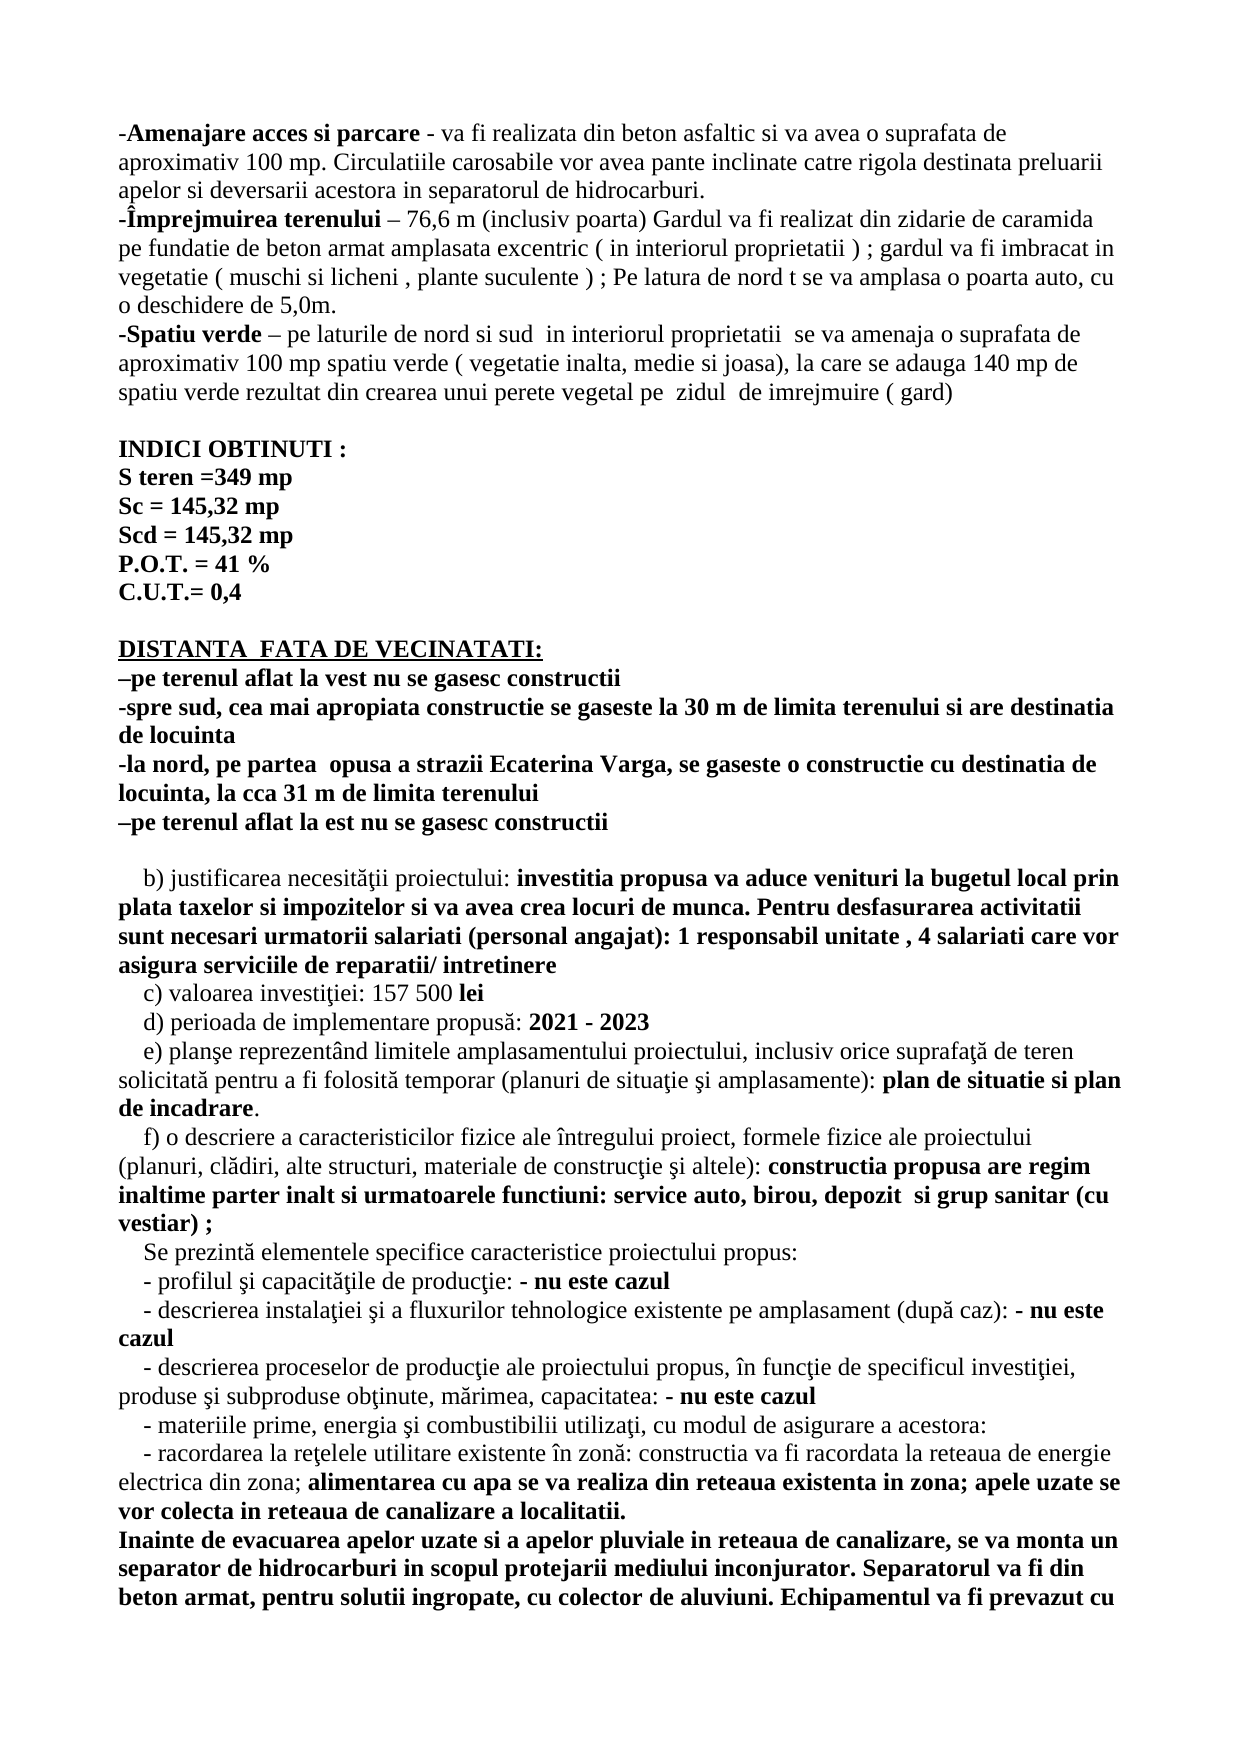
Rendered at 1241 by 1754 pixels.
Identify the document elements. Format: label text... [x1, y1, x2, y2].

text - profilul şi capacităţile de producţie: - nu este cazul [118, 1266, 1122, 1295]
text b) justificarea necesităţii proiectului: investitia propusa va aduce venituri la bugetul local prin plata taxelor si impozitelor si va avea crea locuri de munca. Pentru desfasurarea activitatii sunt necesari urmatorii salariati (personal angajat): 1 responsabil unitate , 4 salariati care vor asigura serviciile de reparatii/ intretinere [118, 863, 1122, 978]
text Sc = 145,32 mp [118, 491, 1122, 520]
text Se prezintă elementele specifice caracteristice proiectului propus: [118, 1237, 1122, 1266]
text d) perioada de implementare propusă: 2021 - 2023 [118, 1007, 1122, 1036]
text f) o descriere a caracteristicilor fizice ale întregului proiect, formele fizice ale proiectului (planuri, clădiri, alte structuri, materiale de construcţie şi altele): constructia propusa are regim inaltime parter inalt si urmatoarele functiuni: service auto, birou, depozit si grup sanitar (cu vestiar) ; [118, 1122, 1122, 1237]
text - materiile prime, energia şi combustibilii utilizaţi, cu modul de asigurare a acestora: [118, 1410, 1122, 1438]
text e) planşe reprezentând limitele amplasamentului proiectului, inclusiv orice suprafaţă de teren solicitată pentru a fi folosită temporar (planuri de situaţie şi amplasamente): plan de situatie si plan de incadrare. [118, 1036, 1122, 1122]
text - descrierea proceselor de producţie ale proiectului propus, în funcţie de specificul investiţiei, produse şi subproduse obţinute, mărimea, capacitatea: - nu este cazul [118, 1352, 1122, 1410]
text P.O.T. = 41 % [118, 549, 1122, 577]
text -Amenajare acces si parcare - va fi realizata din beton asfaltic si va avea o suprafata de aproximativ 100 mp. Circulatiile carosabile vor avea pante inclinate catre rigola destinata preluarii apelor si deversarii acestora in separatorul de hidrocarburi. [118, 118, 1122, 204]
text INDICI OBTINUTI : [118, 434, 1122, 462]
text - racordarea la reţelele utilitare existente în zonă: constructia va fi racordata la reteaua de energie electrica din zona; alimentarea cu apa se va realiza din reteaua existenta in zona; apele uzate se vor colecta in reteaua de canalizare a localitatii. [118, 1438, 1122, 1525]
text Inainte de evacuarea apelor uzate si a apelor pluviale in reteaua de canalizare, se va monta un separator de hidrocarburi in scopul protejarii mediului inconjurator. Separatorul va fi din beton armat, pentru solutii ingropate, cu colector de aluviuni. Echipamentul va fi prevazut cu [118, 1525, 1122, 1611]
text –pe terenul aflat la est nu se gasesc constructii [118, 807, 1122, 835]
text -Spatiu verde – pe laturile de nord si sud in interiorul proprietatii se va amenaja o suprafata de aproximativ 100 mp spatiu verde ( vegetatie inalta, medie si joasa), la care se adauga 140 mp de spatiu verde rezultat din crearea unui perete vegetal pe zidul de imrejmuire ( gard) [118, 319, 1122, 406]
text -la nord, pe partea opusa a strazii Ecaterina Varga, se gaseste o constructie cu destinatia de locuinta, la cca 31 m de limita terenului [118, 749, 1122, 807]
text C.U.T.= 0,4 [118, 577, 1122, 606]
text S teren =349 mp [118, 462, 1122, 491]
text c) valoarea investiţiei: 157 500 lei [118, 978, 1122, 1007]
text -spre sud, cea mai apropiata constructie se gaseste la 30 m de limita terenului si are destinatia de locuinta [118, 692, 1122, 749]
text Scd = 145,32 mp [118, 520, 1122, 549]
text -Împrejmuirea terenului – 76,6 m (inclusiv poarta) Gardul va fi realizat din zidarie de caramida pe fundatie de beton armat amplasata excentric ( in interiorul proprietatii ) ; gardul va fi imbracat in vegetatie ( muschi si licheni , plante suculente ) ; Pe latura de nord t se va amplasa o poarta auto, cu o deschidere de 5,0m. [118, 204, 1122, 319]
text - descrierea instalaţiei şi a fluxurilor tehnologice existente pe amplasament (după caz): - nu este cazul [118, 1295, 1122, 1352]
text –pe terenul aflat la vest nu se gasesc constructii [118, 663, 1122, 692]
text DISTANTA FATA DE VECINATATI: [118, 634, 1122, 663]
